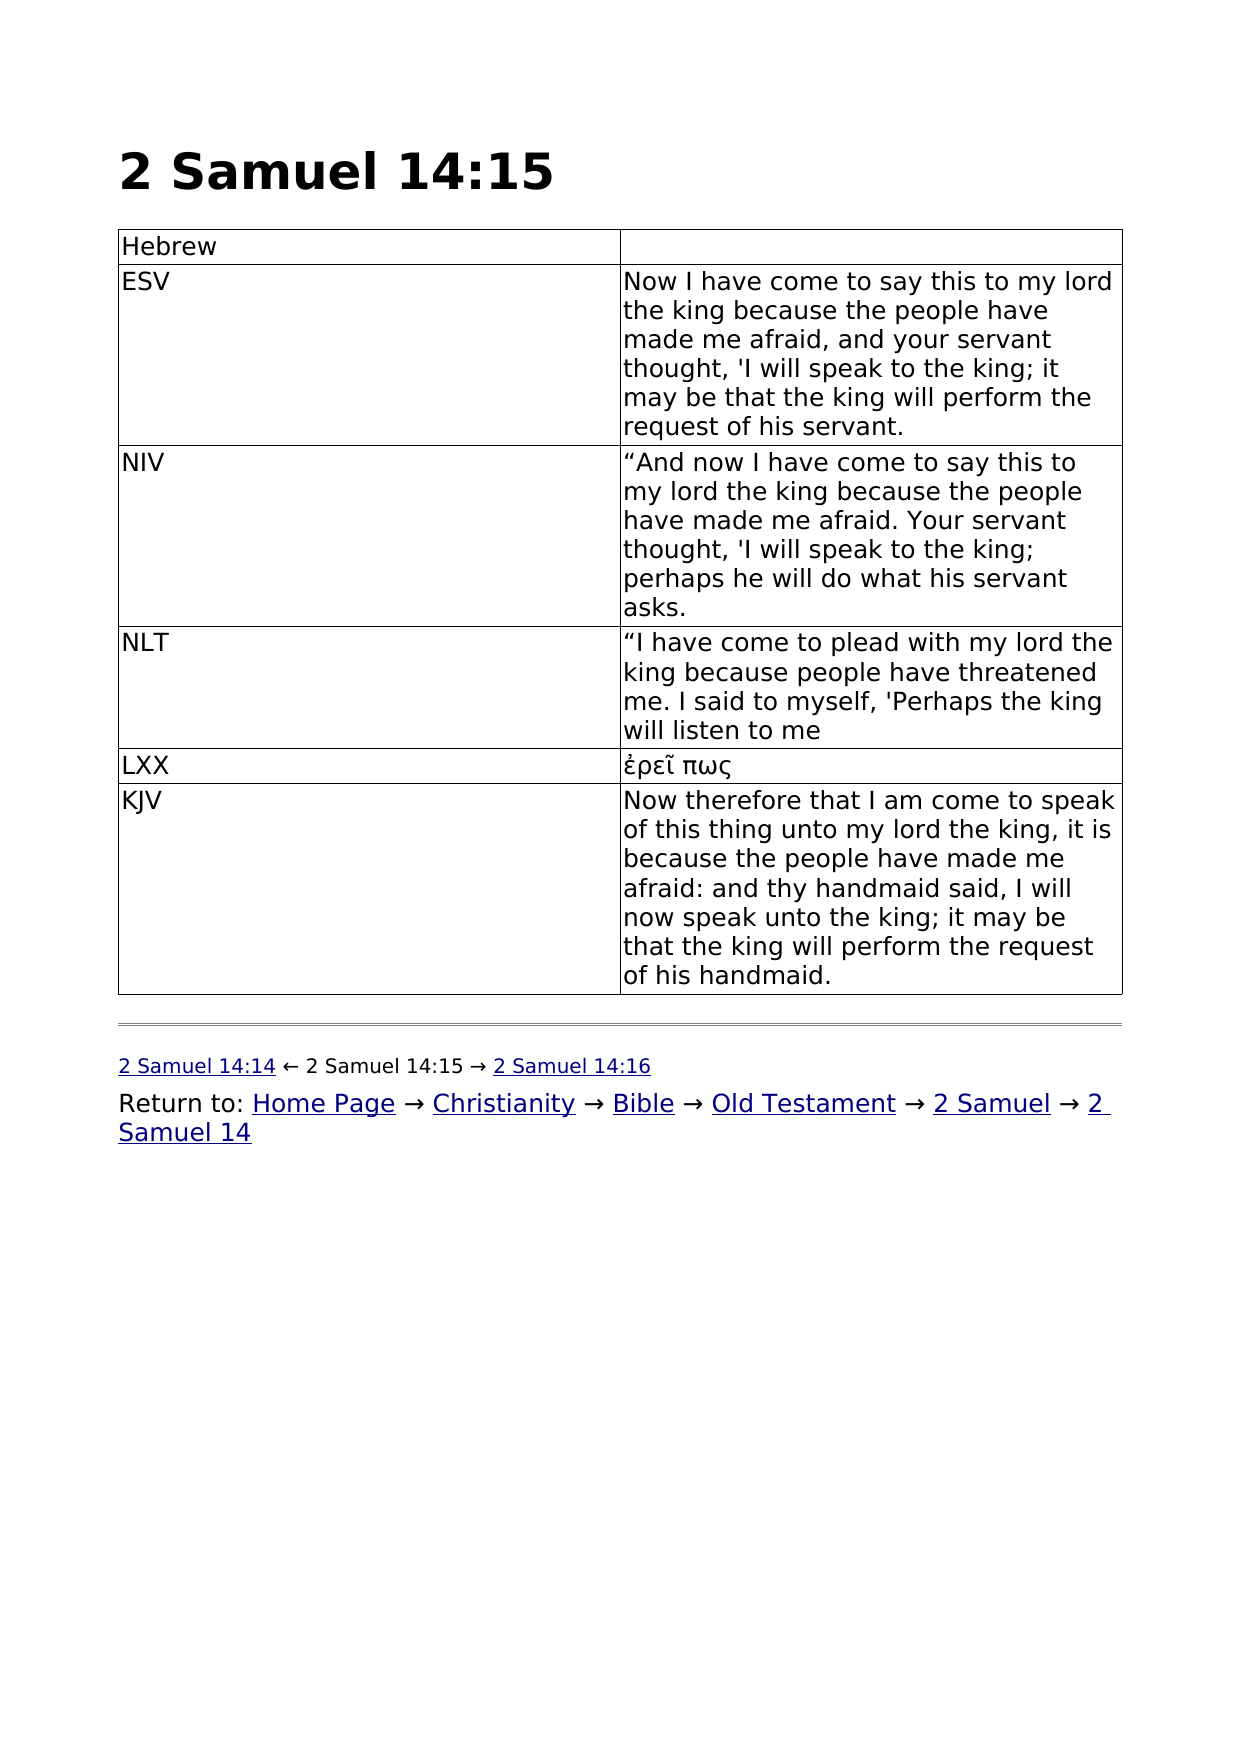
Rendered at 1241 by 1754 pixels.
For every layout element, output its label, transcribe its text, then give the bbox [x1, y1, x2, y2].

subtitle 2 Samuel 14:15 [118, 143, 1122, 201]
table_cell NIV [119, 446, 620, 626]
text Return to: Home Page → Christianity → Bible → Old Testament → 2 Samuel → 2 Samuel 14 [118, 1089, 1122, 1147]
table_cell ἐρεῖ πως [621, 749, 1122, 783]
table_cell “And now I have come to say this to my lord the king because the people have made me afraid. Your servant thought, 'I will speak to the king; perhaps he will do what his servant asks. [621, 446, 1122, 626]
table_header [621, 230, 1122, 264]
text 2 Samuel 14:14 ← 2 Samuel 14:15 → 2 Samuel 14:16 [118, 1055, 1122, 1089]
table_cell LXX [119, 749, 620, 783]
table_cell “I have come to plead with my lord the king because people have threatened me. I said to myself, 'Perhaps the king will listen to me [621, 627, 1122, 748]
table_cell KJV [119, 784, 620, 993]
table_cell Now I have come to say this to my lord the king because the people have made me afraid, and your servant thought, 'I will speak to the king; it may be that the king will perform the request of his servant. [621, 265, 1122, 445]
table_cell Now therefore that I am come to speak of this thing unto my lord the king, it is because the people have made me afraid: and thy handmaid said, I will now speak unto the king; it may be that the king will perform the request of his handmaid. [621, 784, 1122, 993]
table_cell NLT [119, 627, 620, 748]
table_cell ESV [119, 265, 620, 445]
table_header Hebrew [119, 230, 620, 264]
